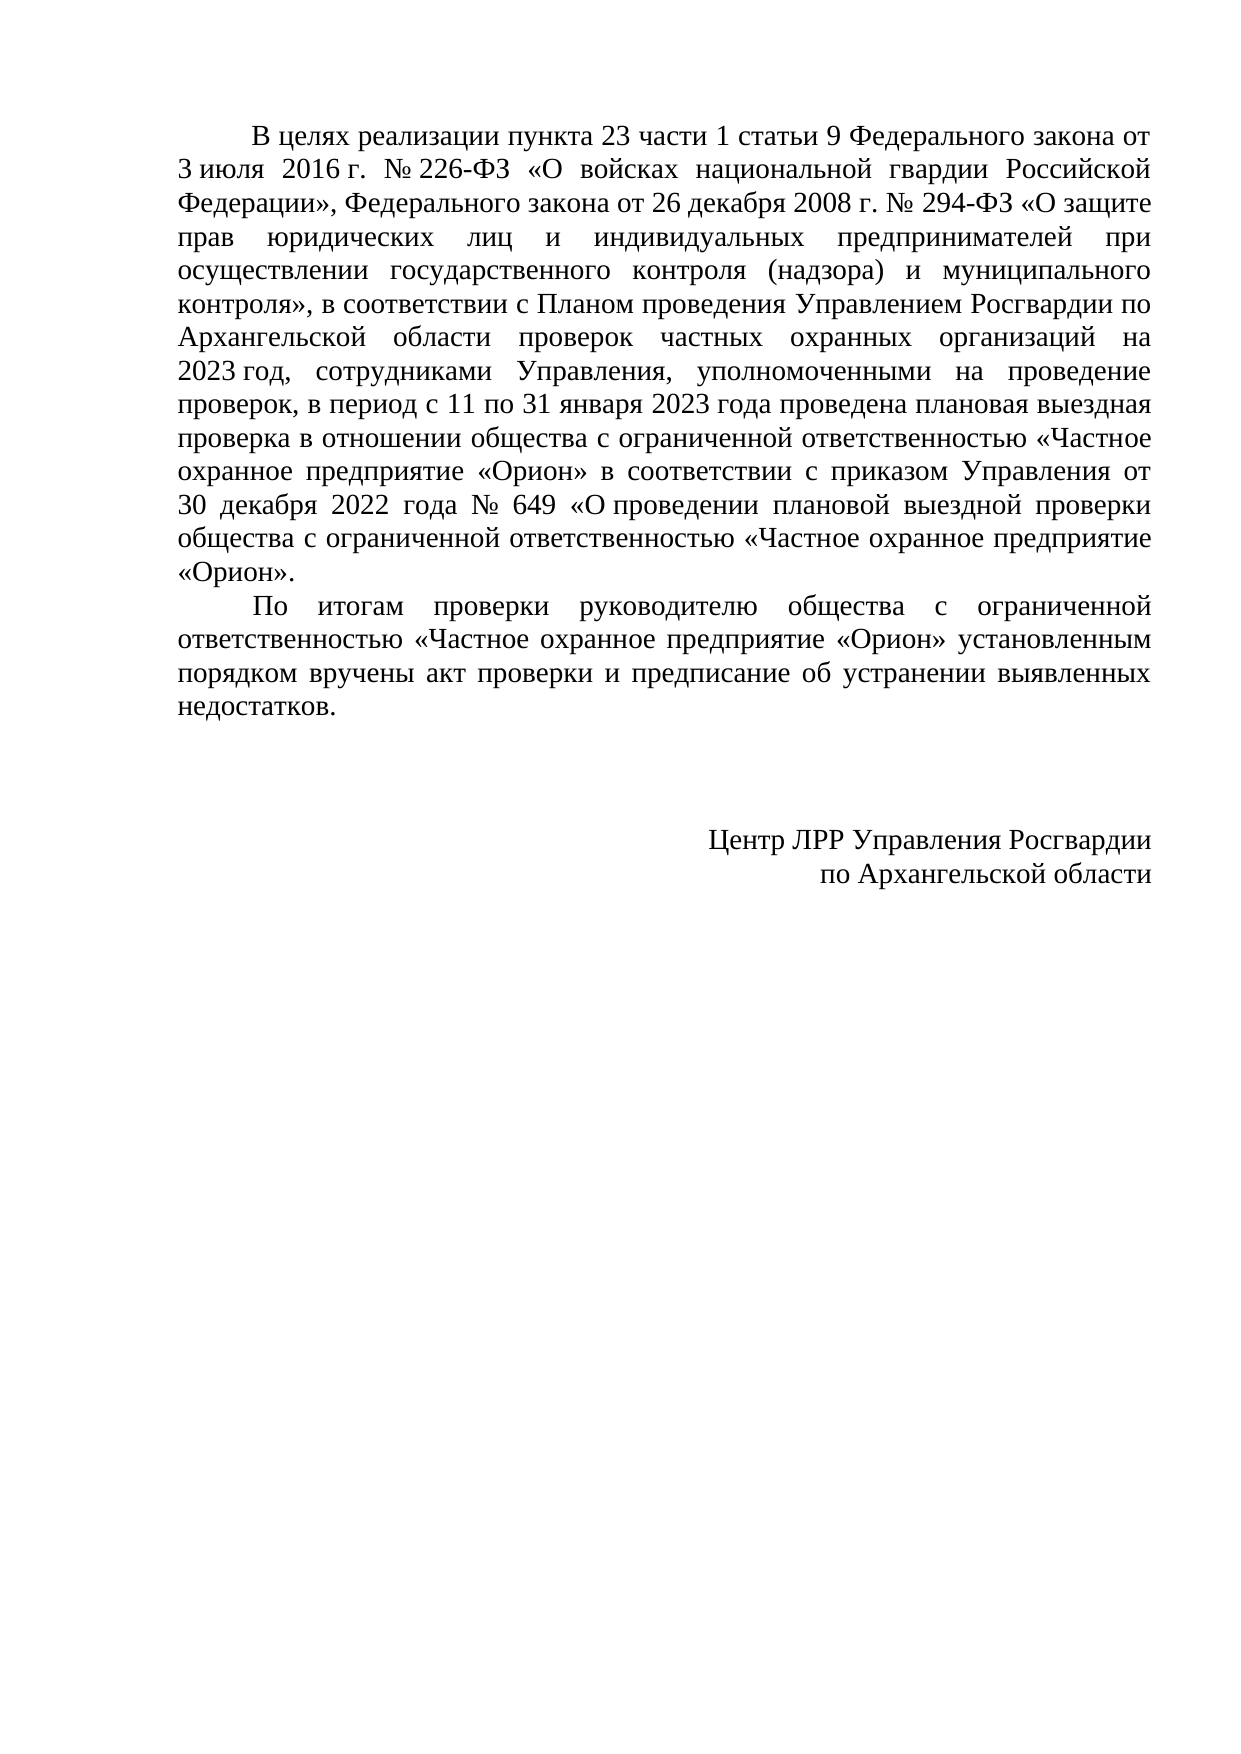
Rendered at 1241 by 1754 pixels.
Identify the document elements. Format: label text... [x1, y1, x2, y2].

text по Архангельской области [750, 856, 1152, 889]
text Центр ЛРР Управления Росгвардии [632, 822, 1152, 856]
text По итогам проверки руководителю общества с ограниченной ответственностью «Частное охранное предприятие «Орион» установленным порядком вручены акт проверки и предписание об устранении выявленных недостатков. [177, 588, 1152, 722]
text В целях реализации пункта 23 части 1 статьи 9 Федерального закона от 3 июля 2016 г. № 226-ФЗ «О войсках национальной гвардии Российской Федерации», Федерального закона от 26 декабря 2008 г. № 294-ФЗ «О защите прав юридических лиц и индивидуальных предпринимателей при осуществлении государственного контроля (надзора) и муниципального контроля», в соответствии с Планом проведения Управлением Росгвардии по Архангельской области проверок частных охранных организаций на 2023 год, сотрудниками Управления, уполномоченными на проведение проверок, в период с 11 по 31 января 2023 года проведена плановая выездная проверка в отношении общества с ограниченной ответственностью «Частное охранное предприятие «Орион» в соответствии с приказом Управления от 30 декабря 2022 года № 649 «О проведении плановой выездной проверки общества с ограниченной ответственностью «Частное охранное предприятие «Орион». [177, 118, 1152, 588]
